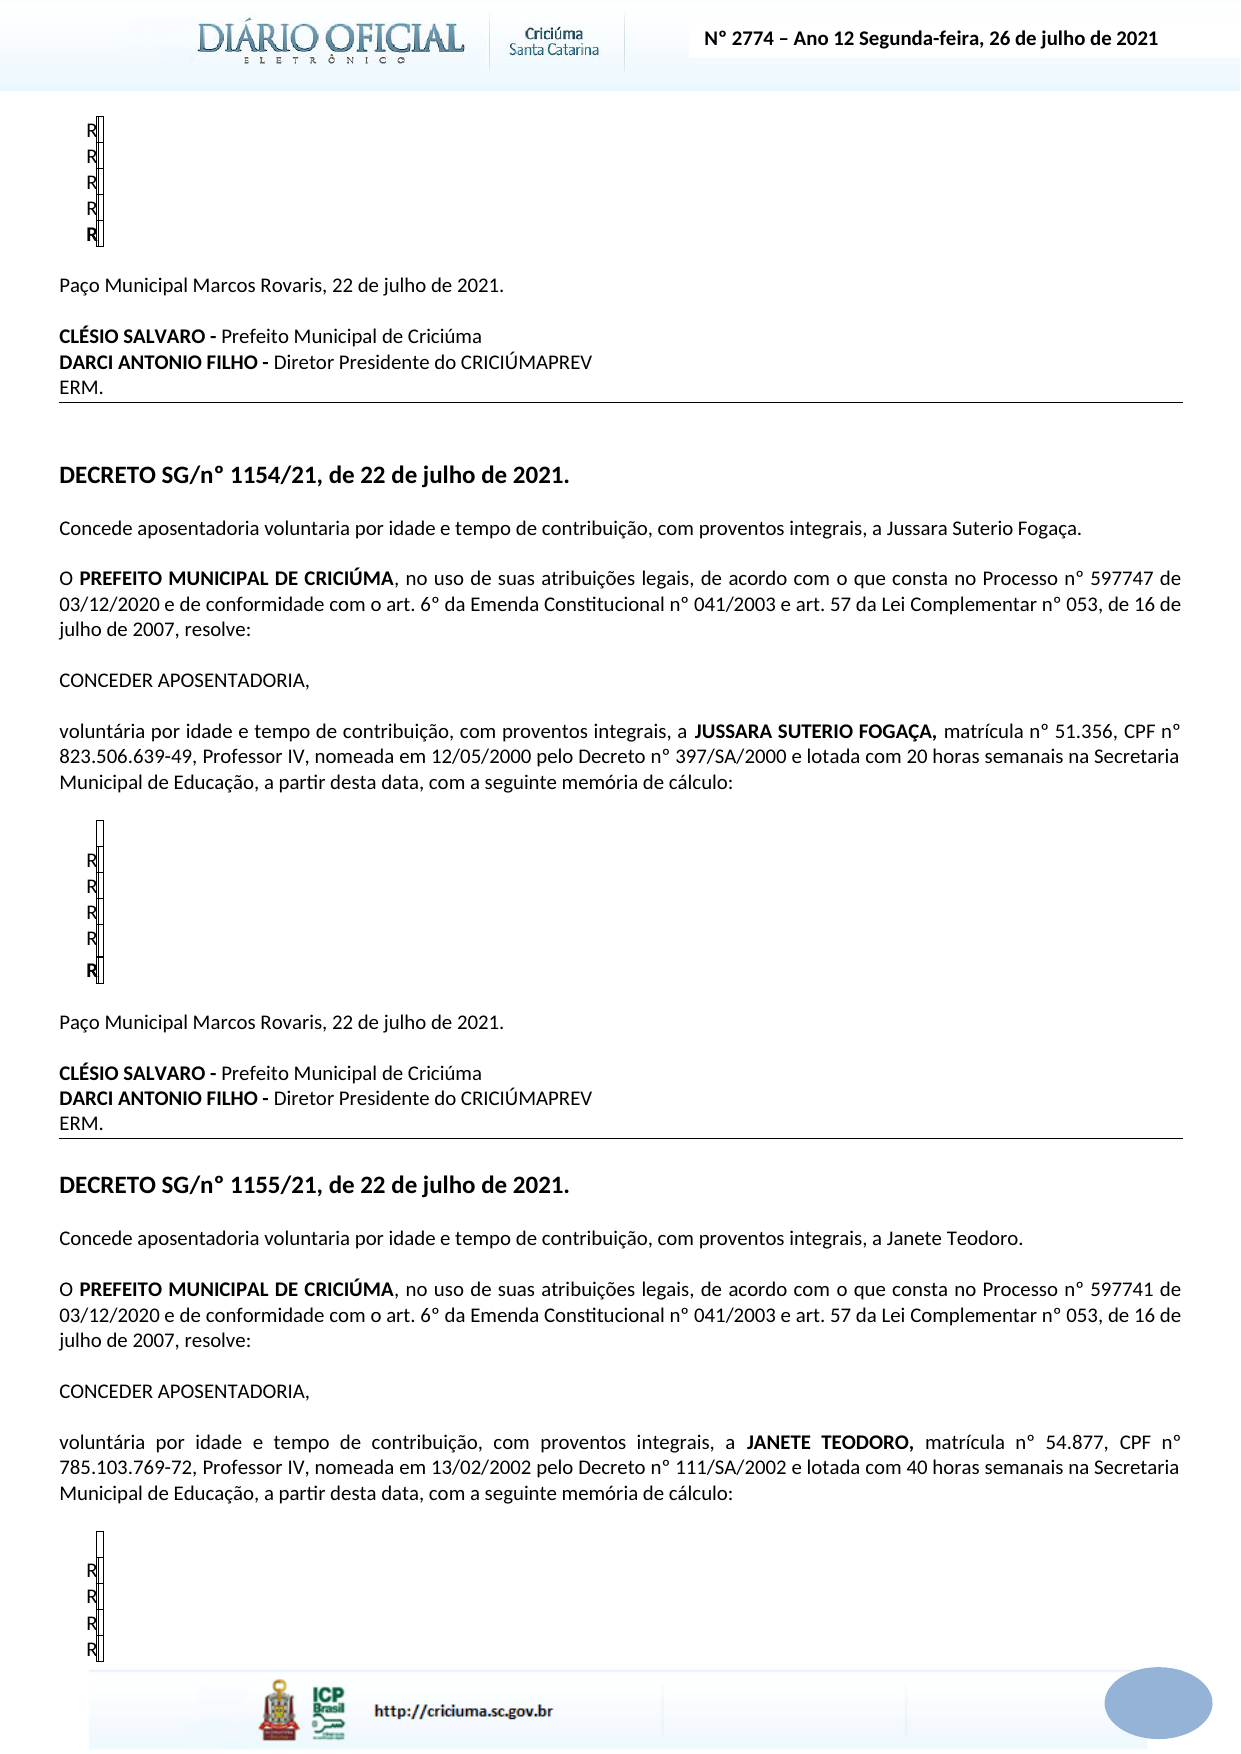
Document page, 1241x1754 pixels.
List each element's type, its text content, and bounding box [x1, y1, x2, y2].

text Paço Municipal Marcos Rovaris, 22 de julho de 2021. [59, 1009, 1183, 1034]
text CLÉSIO SALVARO - Prefeito Municipal de Criciúma [59, 323, 1181, 349]
text voluntária por idade e tempo de contribuição, com proventos integrais, a JUSSARA SUTERIO FOGAÇA, matrícula nº 51.356, CPF nº 823.506.639-49, Professor IV, nomeada em 12/05/2000 pelo Decreto nº 397/SA/2000 e lotada com 20 horas semanais na Secretaria Municipal de Educação, a partir desta data, com a seguinte memória de cálculo: [59, 718, 1181, 794]
text ERM. [59, 1111, 1183, 1138]
text DARCI ANTONIO FILHO - Diretor Presidente do CRICIÚMAPREV [59, 1085, 1183, 1111]
text O PREFEITO MUNICIPAL DE CRICIÚMA, no uso de suas atribuições legais, de acordo com o que consta no Processo nº 597747 de 03/12/2020 e de conformidade com o art. 6º da Emenda Constitucional nº 041/2003 e art. 57 da Lei Complementar nº 053, de 16 de julho de 2007, resolve: [59, 566, 1183, 642]
text CONCEDER APOSENTADORIA, [59, 667, 1181, 693]
text Paço Municipal Marcos Rovaris, 22 de julho de 2021. [59, 273, 1183, 298]
text voluntária por idade e tempo de contribuição, com proventos integrais, a JANETE TEODORO, matrícula nº 54.877, CPF nº 785.103.769-72, Professor IV, nomeada em 13/02/2002 pelo Decreto nº 111/SA/2002 e lotada com 40 horas semanais na Secretaria Municipal de Educação, a partir desta data, com a seguinte memória de cálculo: [59, 1429, 1181, 1505]
text CONCEDER APOSENTADORIA, [59, 1378, 1181, 1403]
text DARCI ANTONIO FILHO - Diretor Presidente do CRICIÚMAPREV [59, 349, 1183, 374]
text DECRETO SG/nº 1155/21, de 22 de julho de 2021. [59, 1170, 1183, 1200]
text DECRETO SG/nº 1154/21, de 22 de julho de 2021. [59, 459, 1183, 489]
text Concede aposentadoria voluntaria por idade e tempo de contribuição, com proventos integrais, a Jussara Suterio Fogaça. [59, 515, 1183, 540]
text CLÉSIO SALVARO - Prefeito Municipal de Criciúma [59, 1060, 1181, 1085]
text Concede aposentadoria voluntaria por idade e tempo de contribuição, com proventos integrais, a Janete Teodoro. [59, 1226, 1183, 1251]
text ERM. [59, 374, 1183, 402]
text O PREFEITO MUNICIPAL DE CRICIÚMA, no uso de suas atribuições legais, de acordo com o que consta no Processo nº 597741 de 03/12/2020 e de conformidade com o art. 6º da Emenda Constitucional nº 041/2003 e art. 57 da Lei Complementar nº 053, de 16 de julho de 2007, resolve: [59, 1276, 1183, 1353]
